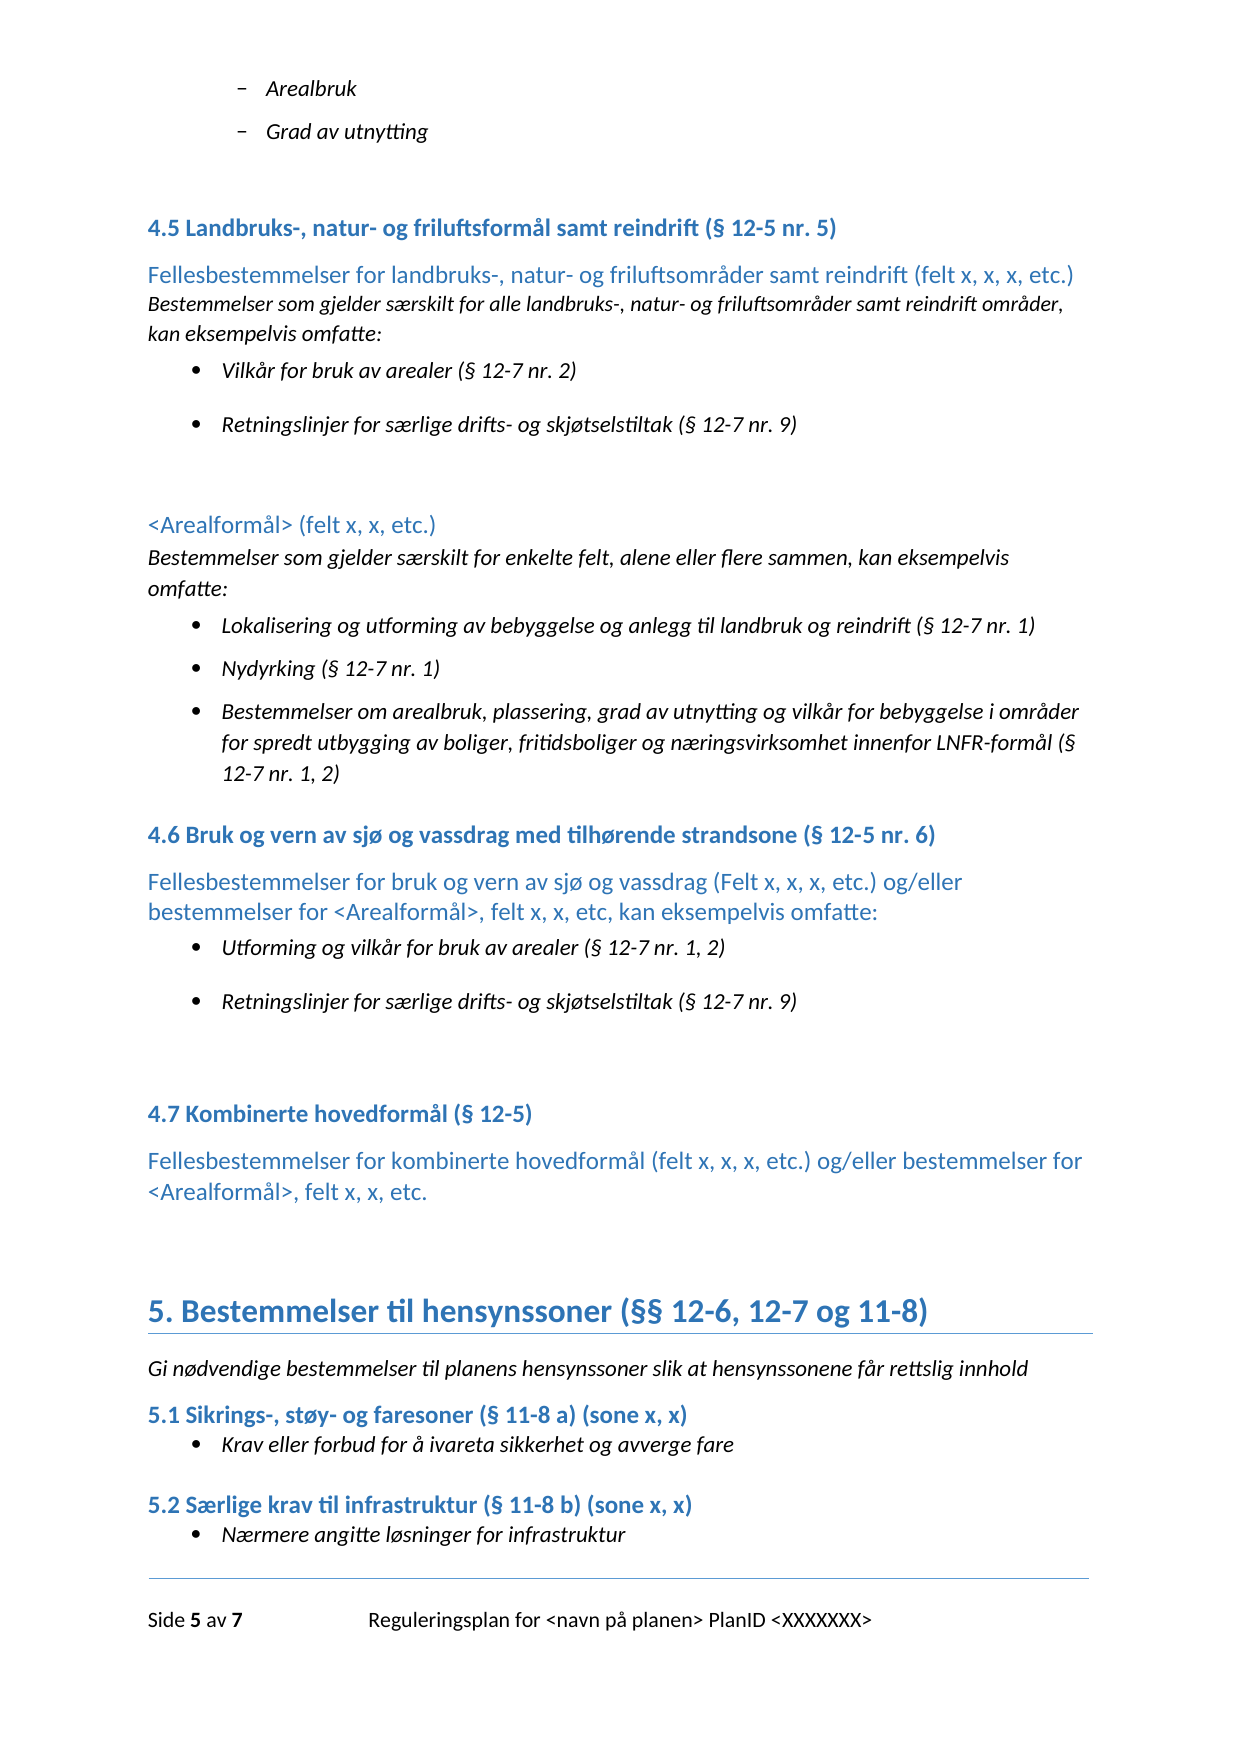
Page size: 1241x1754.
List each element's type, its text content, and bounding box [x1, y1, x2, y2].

subtitle Fellesbestemmelser for landbruks-, natur- og friluftsområder samt reindrift (felt x, x, x, etc.) [148, 259, 1093, 290]
list Grad av utnytting [236, 117, 1093, 145]
subtitle 5.2 Særlige krav til infrastruktur (§ 11-8 b) (sone x, x) [148, 1489, 1093, 1520]
list Nærmere angitte løsninger for infrastruktur [192, 1520, 1093, 1548]
subtitle Gi nødvendige bestemmelser til planens hensynssoner slik at hensynssonene får rettslig innhold [148, 1354, 1093, 1382]
list Krav eller forbud for å ivareta sikkerhet og avverge fare [192, 1430, 1093, 1458]
subtitle Fellesbestemmelser for bruk og vern av sjø og vassdrag (Felt x, x, x, etc.) og/eller bestemmelser for <Arealformål>, felt x, x, etc, kan eksempelvis omfatte: [148, 866, 1093, 927]
list Retningslinjer for særlige drifts- og skjøtselstiltak (§ 12-7 nr. 9) [192, 987, 1093, 1015]
list Arealbruk [236, 74, 1093, 102]
subtitle 5.1 Sikrings-, støy- og faresoner (§ 11-8 a) (sone x, x) [148, 1399, 1093, 1430]
list Lokalisering og utforming av bebyggelse og anlegg til landbruk og reindrift (§ 12-7 nr. 1) [192, 611, 1093, 639]
list Vilkår for bruk av arealer (§ 12-7 nr. 2) [192, 356, 1093, 384]
list Retningslinjer for særlige drifts- og skjøtselstiltak (§ 12-7 nr. 9) [192, 410, 1093, 438]
text Bestemmelser som gjelder særskilt for alle landbruks-, natur- og friluftsområder samt reindrift områder, kan eksempelvis omfatte: [148, 290, 1093, 347]
list Nydyrking (§ 12-7 nr. 1) [192, 654, 1093, 682]
subtitle 4.5 Landbruks-, natur- og friluftsformål samt reindrift (§ 12-5 nr. 5) [148, 212, 1093, 243]
subtitle Fellesbestemmelser for kombinerte hovedformål (felt x, x, x, etc.) og/eller bestemmelser for <Arealformål>, felt x, x, etc. [148, 1145, 1093, 1206]
subtitle 5. Bestemmelser til hensynssoner (§§ 12-6, 12-7 og 11-8) [148, 1290, 1093, 1333]
text <Arealformål> (felt x, x, etc.) [148, 510, 1093, 540]
list Bestemmelser om arealbruk, plassering, grad av utnytting og vilkår for bebyggelse i områder for spredt utbygging av boliger, fritidsboliger og næringsvirksomhet innenfor LNFR-formål (§ 12-7 nr. 1, 2) [192, 697, 1093, 787]
subtitle 4.6 Bruk og vern av sjø og vassdrag med tilhørende strandsone (§ 12-5 nr. 6) [148, 819, 1093, 849]
text Bestemmelser som gjelder særskilt for enkelte felt, alene eller flere sammen, kan eksempelvis omfatte: [148, 543, 1093, 602]
list Utforming og vilkår for bruk av arealer (§ 12-7 nr. 1, 2) [192, 933, 1093, 961]
subtitle 4.7 Kombinerte hovedformål (§ 12-5) [148, 1098, 1093, 1129]
